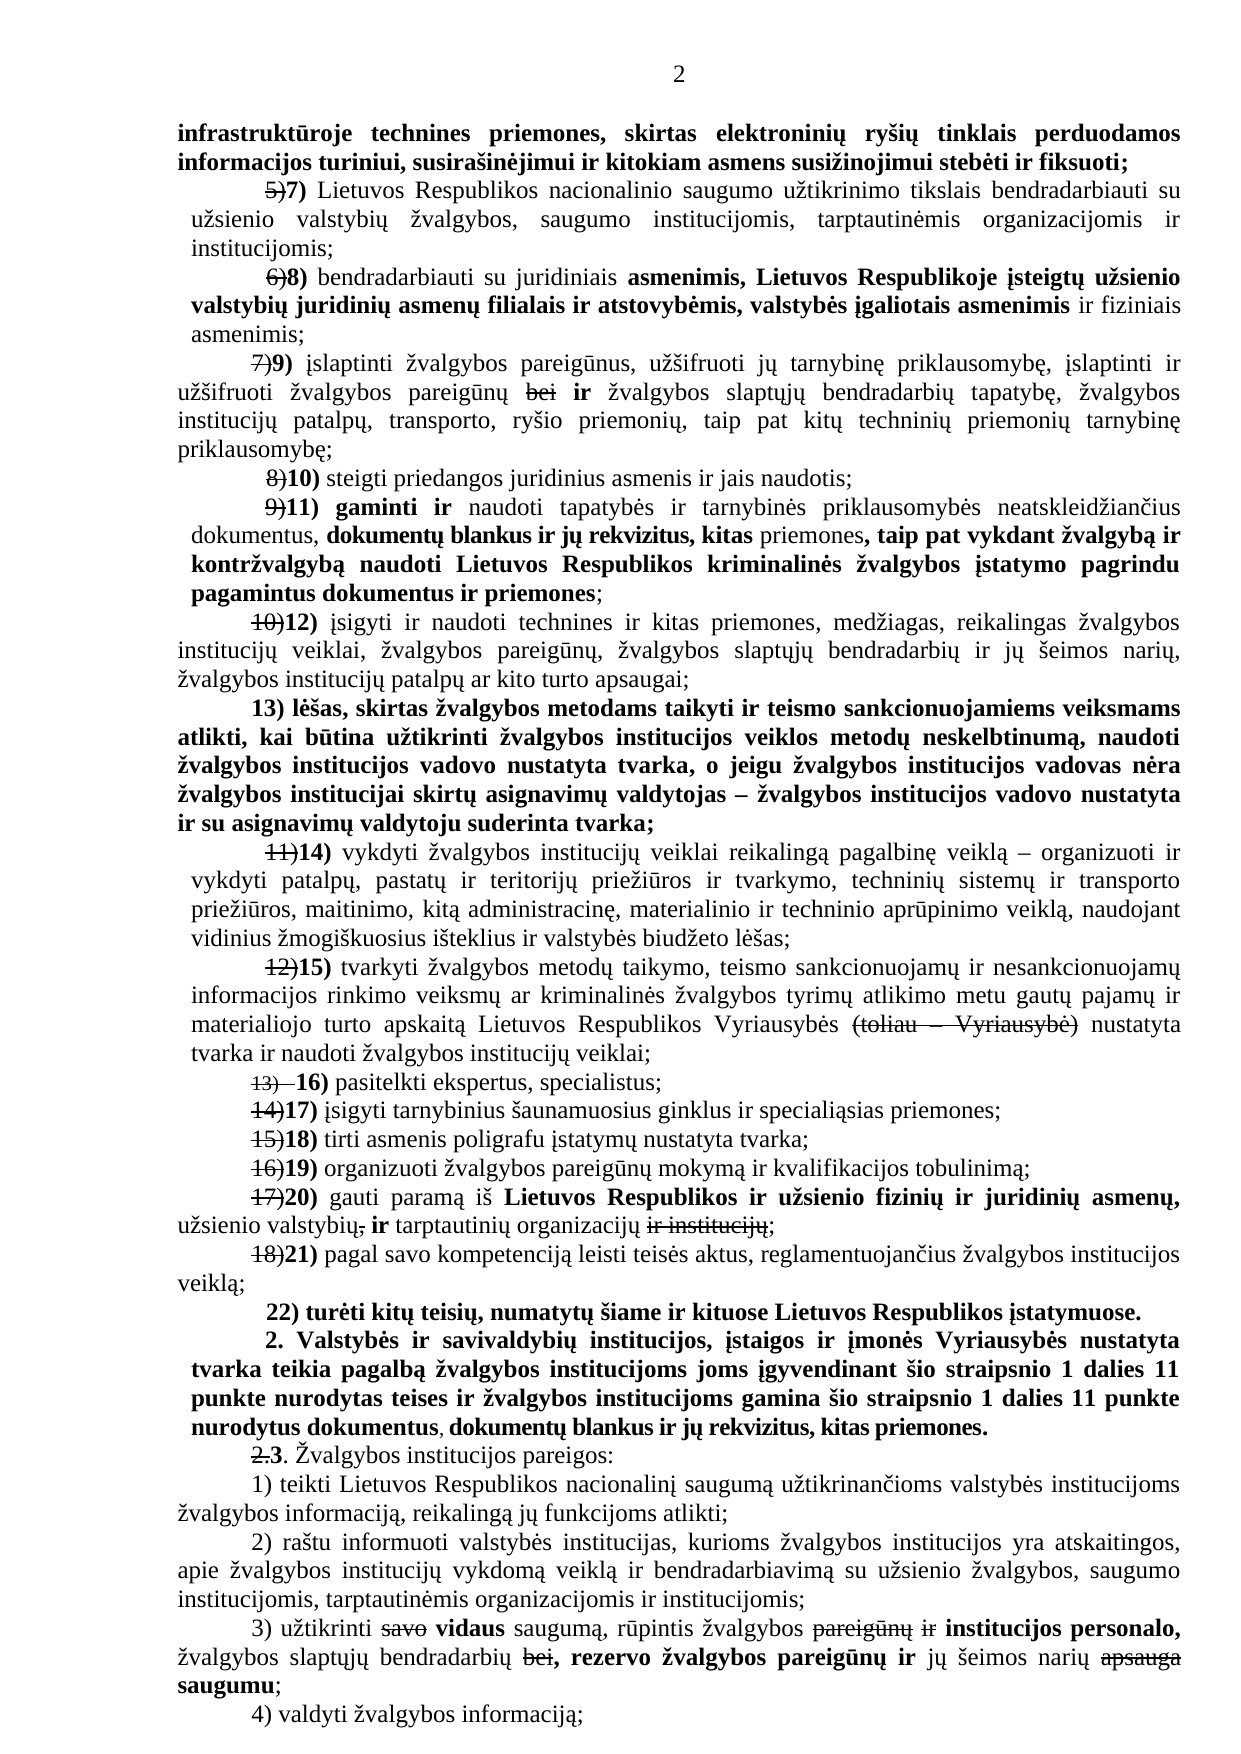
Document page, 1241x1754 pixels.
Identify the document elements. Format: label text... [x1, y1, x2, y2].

text 1) teikti Lietuvos Respublikos nacionalinį saugumą užtikrinančioms valstybės institucijoms žvalgybos informaciją, reikalingą jų funkcijoms atlikti; [177, 1469, 1181, 1527]
text 16)19) organizuoti žvalgybos pareigūnų mokymą ir kvalifikacijos tobulinimą; [177, 1153, 1181, 1182]
text 7)9) įslaptinti žvalgybos pareigūnus, užšifruoti jų tarnybinę priklausomybę, įslaptinti ir užšifruoti žvalgybos pareigūnų bei ir žvalgybos slaptųjų bendradarbių tapatybę, žvalgybos institucijų patalpų, transporto, ryšio priemonių, taip pat kitų techninių priemonių tarnybinę priklausomybę; [177, 348, 1181, 463]
list 5)7) Lietuvos Respublikos nacionalinio saugumo užtikrinimo tikslais bendradarbiauti su užsienio valstybių žvalgybos, saugumo institucijomis, tarptautinėmis organizacijomis ir institucijomis; [191, 176, 1181, 262]
list 16) pasitelkti ekspertus, specialistus; [251, 1067, 1181, 1096]
text 8)10) steigti priedangos juridinius asmenis ir jais naudotis; [191, 463, 1181, 492]
list 2. Valstybės ir savivaldybių institucijos, įstaigos ir įmonės Vyriausybės nustatyta tvarka teikia pagalbą žvalgybos institucijoms joms įgyvendinant šio straipsnio 1 dalies 11 punkte nurodytas teises ir žvalgybos institucijoms gamina šio straipsnio 1 dalies 11 punkte nurodytus dokumentus, dokumentų blankus ir jų rekvizitus, kitas priemones. [191, 1326, 1181, 1441]
text 18)21) pagal savo kompetenciją leisti teisės aktus, reglamentuojančius žvalgybos institucijos veiklą; [177, 1239, 1181, 1297]
text 2.3. Žvalgybos institucijos pareigos: [177, 1441, 1181, 1469]
text 13) lėšas, skirtas žvalgybos metodams taikyti ir teismo sankcionuojamiems veiksmams atlikti, kai būtina užtikrinti žvalgybos institucijos veiklos metodų neskelbtinumą, naudoti žvalgybos institucijos vadovo nustatyta tvarka, o jeigu žvalgybos institucijos vadovas nėra žvalgybos institucijai skirtų asignavimų valdytojas – žvalgybos institucijos vadovo nustatyta ir su asignavimų valdytoju suderinta tvarka; [177, 693, 1181, 837]
text 15)18) tirti asmenis poligrafu įstatymų nustatyta tvarka; [177, 1124, 1181, 1153]
text 3) užtikrinti savo vidaus saugumą, rūpintis žvalgybos pareigūnų ir institucijos personalo, žvalgybos slaptųjų bendradarbių bei, rezervo žvalgybos pareigūnų ir jų šeimos narių apsauga saugumu; [177, 1613, 1181, 1699]
list infrastruktūroje technines priemones, skirtas elektroninių ryšių tinklais perduodamos informacijos turiniui, susirašinėjimui ir kitokiam asmens susižinojimui stebėti ir fiksuoti; [177, 118, 1181, 176]
text 2) raštu informuoti valstybės institucijas, kurioms žvalgybos institucijos yra atskaitingos, apie žvalgybos institucijų vykdomą veiklą ir bendradarbiavimą su užsienio žvalgybos, saugumo institucijomis, tarptautinėmis organizacijomis ir institucijomis; [177, 1527, 1181, 1613]
text 22) turėti kitų teisių, numatytų šiame ir kituose Lietuvos Respublikos įstatymuose. [191, 1297, 1181, 1326]
text 10)12) įsigyti ir naudoti technines ir kitas priemones, medžiagas, reikalingas žvalgybos institucijų veiklai, žvalgybos pareigūnų, žvalgybos slaptųjų bendradarbių ir jų šeimos narių, žvalgybos institucijų patalpų ar kito turto apsaugai; [177, 607, 1181, 693]
list 12)15) tvarkyti žvalgybos metodų taikymo, teismo sankcionuojamų ir nesankcionuojamų informacijos rinkimo veiksmų ar kriminalinės žvalgybos tyrimų atlikimo metu gautų pajamų ir materialiojo turto apskaitą Lietuvos Respublikos Vyriausybės (toliau – Vyriausybė) nustatyta tvarka ir naudoti žvalgybos institucijų veiklai; [191, 952, 1181, 1067]
list 11)14) vykdyti žvalgybos institucijų veiklai reikalingą pagalbinę veiklą – organizuoti ir vykdyti patalpų, pastatų ir teritorijų priežiūros ir tvarkymo, techninių sistemų ir transporto priežiūros, maitinimo, kitą administracinę, materialinio ir techninio aprūpinimo veiklą, naudojant vidinius žmogiškuosius išteklius ir valstybės biudžeto lėšas; [191, 837, 1181, 952]
text 17)20) gauti paramą iš Lietuvos Respublikos ir užsienio fizinių ir juridinių asmenų, užsienio valstybių, ir tarptautinių organizacijų ir institucijų; [177, 1182, 1181, 1239]
text 4) valdyti žvalgybos informaciją; [177, 1699, 1181, 1728]
list 9)11) gaminti ir naudoti tapatybės ir tarnybinės priklausomybės neatskleidžiančius dokumentus, dokumentų blankus ir jų rekvizitus, kitas priemones, taip pat vykdant žvalgybą ir kontržvalgybą naudoti Lietuvos Respublikos kriminalinės žvalgybos įstatymo pagrindu pagamintus dokumentus ir priemones; [191, 492, 1181, 607]
text 14)17) įsigyti tarnybinius šaunamuosius ginklus ir specialiąsias priemones; [177, 1096, 1181, 1124]
text 6)8) bendradarbiauti su juridiniais asmenimis, Lietuvos Respublikoje įsteigtų užsienio valstybių juridinių asmenų filialais ir atstovybėmis, valstybės įgaliotais asmenimis ir fiziniais asmenimis; [191, 262, 1181, 348]
